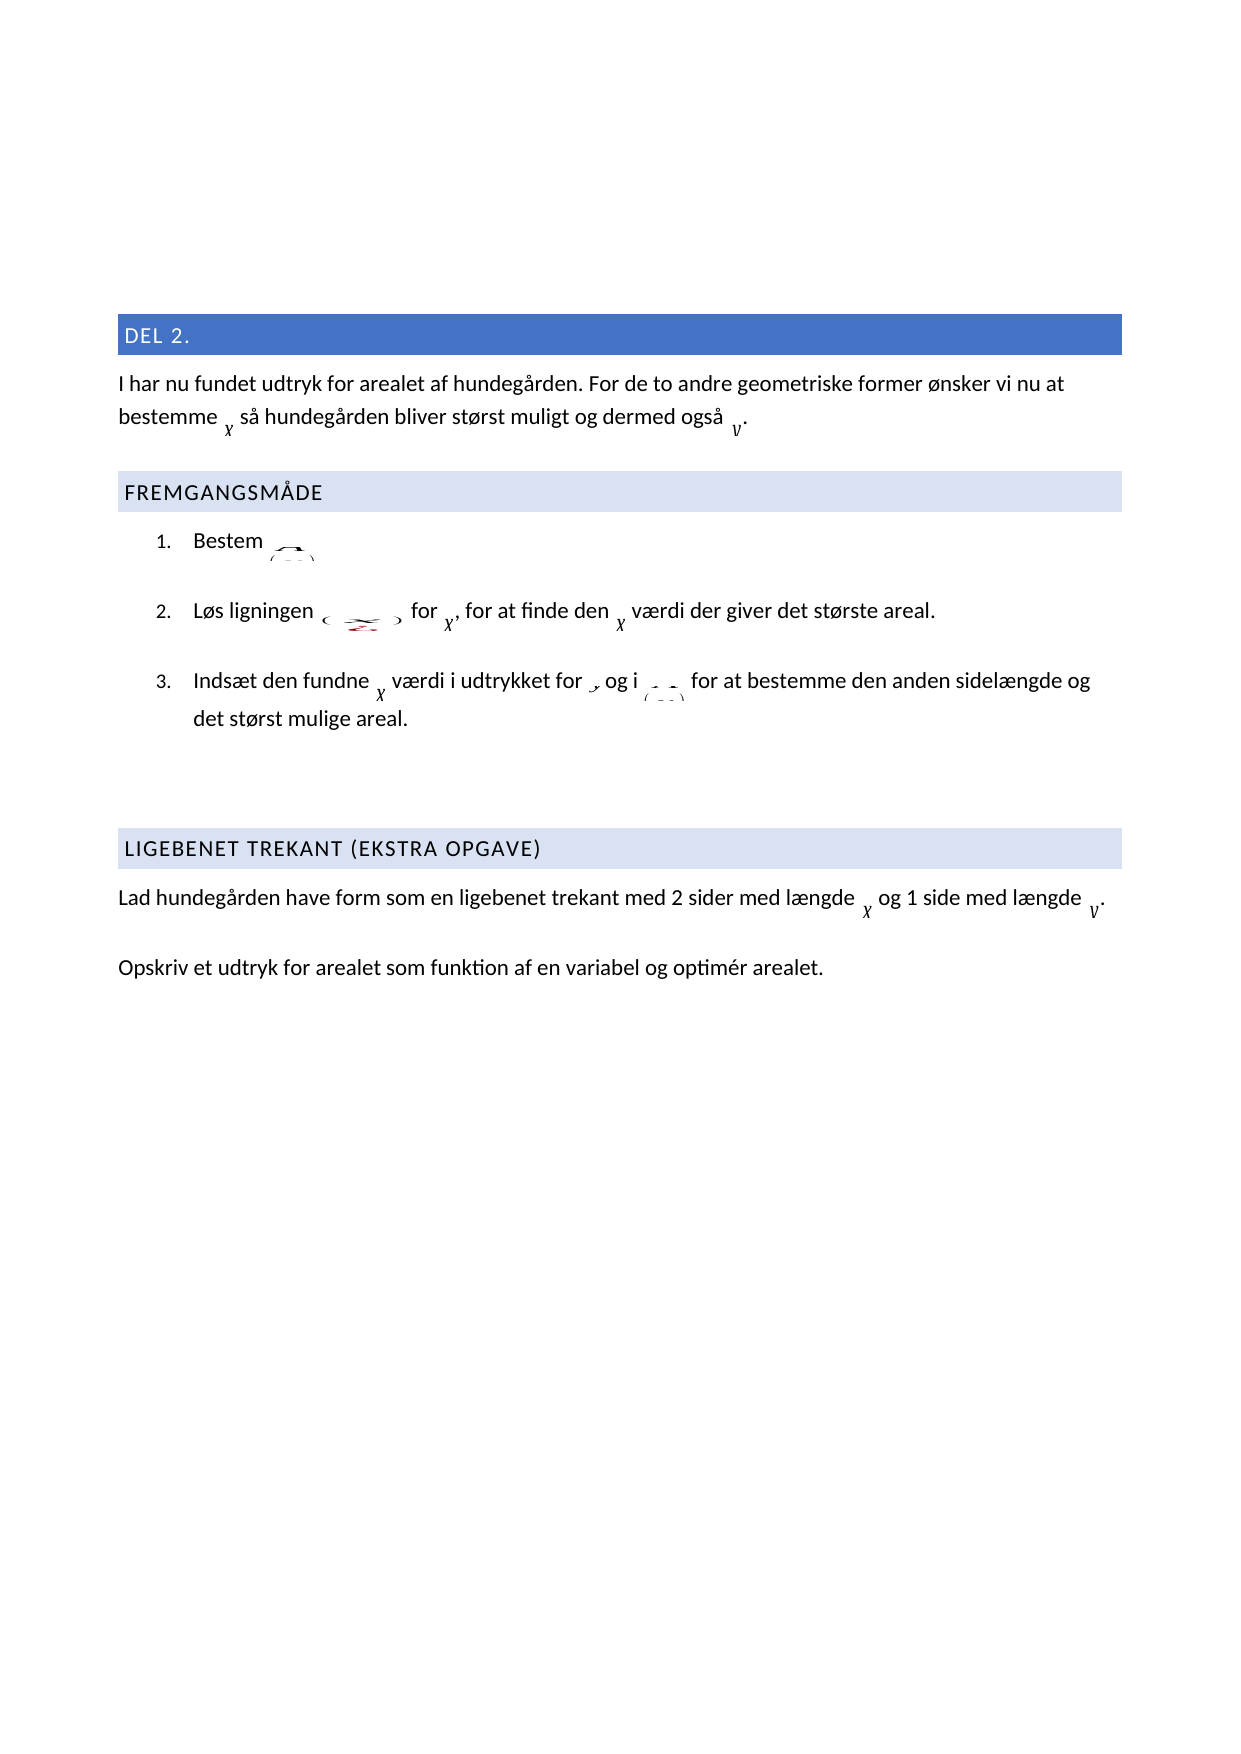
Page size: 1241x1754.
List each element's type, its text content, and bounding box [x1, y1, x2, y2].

text I har nu fundet udtryk for arealet af hundegården. For de to andre geometriske former ønsker vi nu at bestemme så hundegården bliver størst muligt og dermed også . [118, 369, 1122, 436]
list Løs ligningen for , for at finde den værdi der giver det største areal. [156, 596, 1122, 631]
text Opskriv et udtryk for arealet som funktion af en variabel og optimér arealet. [118, 953, 1122, 981]
list Indsæt den fundne værdi i udtrykket for og i for at bestemme den anden sidelængde og det størst mulige areal. [156, 666, 1122, 732]
list Bestem [156, 527, 1122, 561]
subtitle Del 2. [124, 321, 1116, 349]
subtitle Fremgangsmåde [124, 478, 1116, 506]
text Lad hundegården have form som en ligebenet trekant med 2 sider med længde og 1 side med længde . [118, 883, 1122, 918]
subtitle Ligebenet trekant (Ekstra opgave) [124, 835, 1116, 862]
